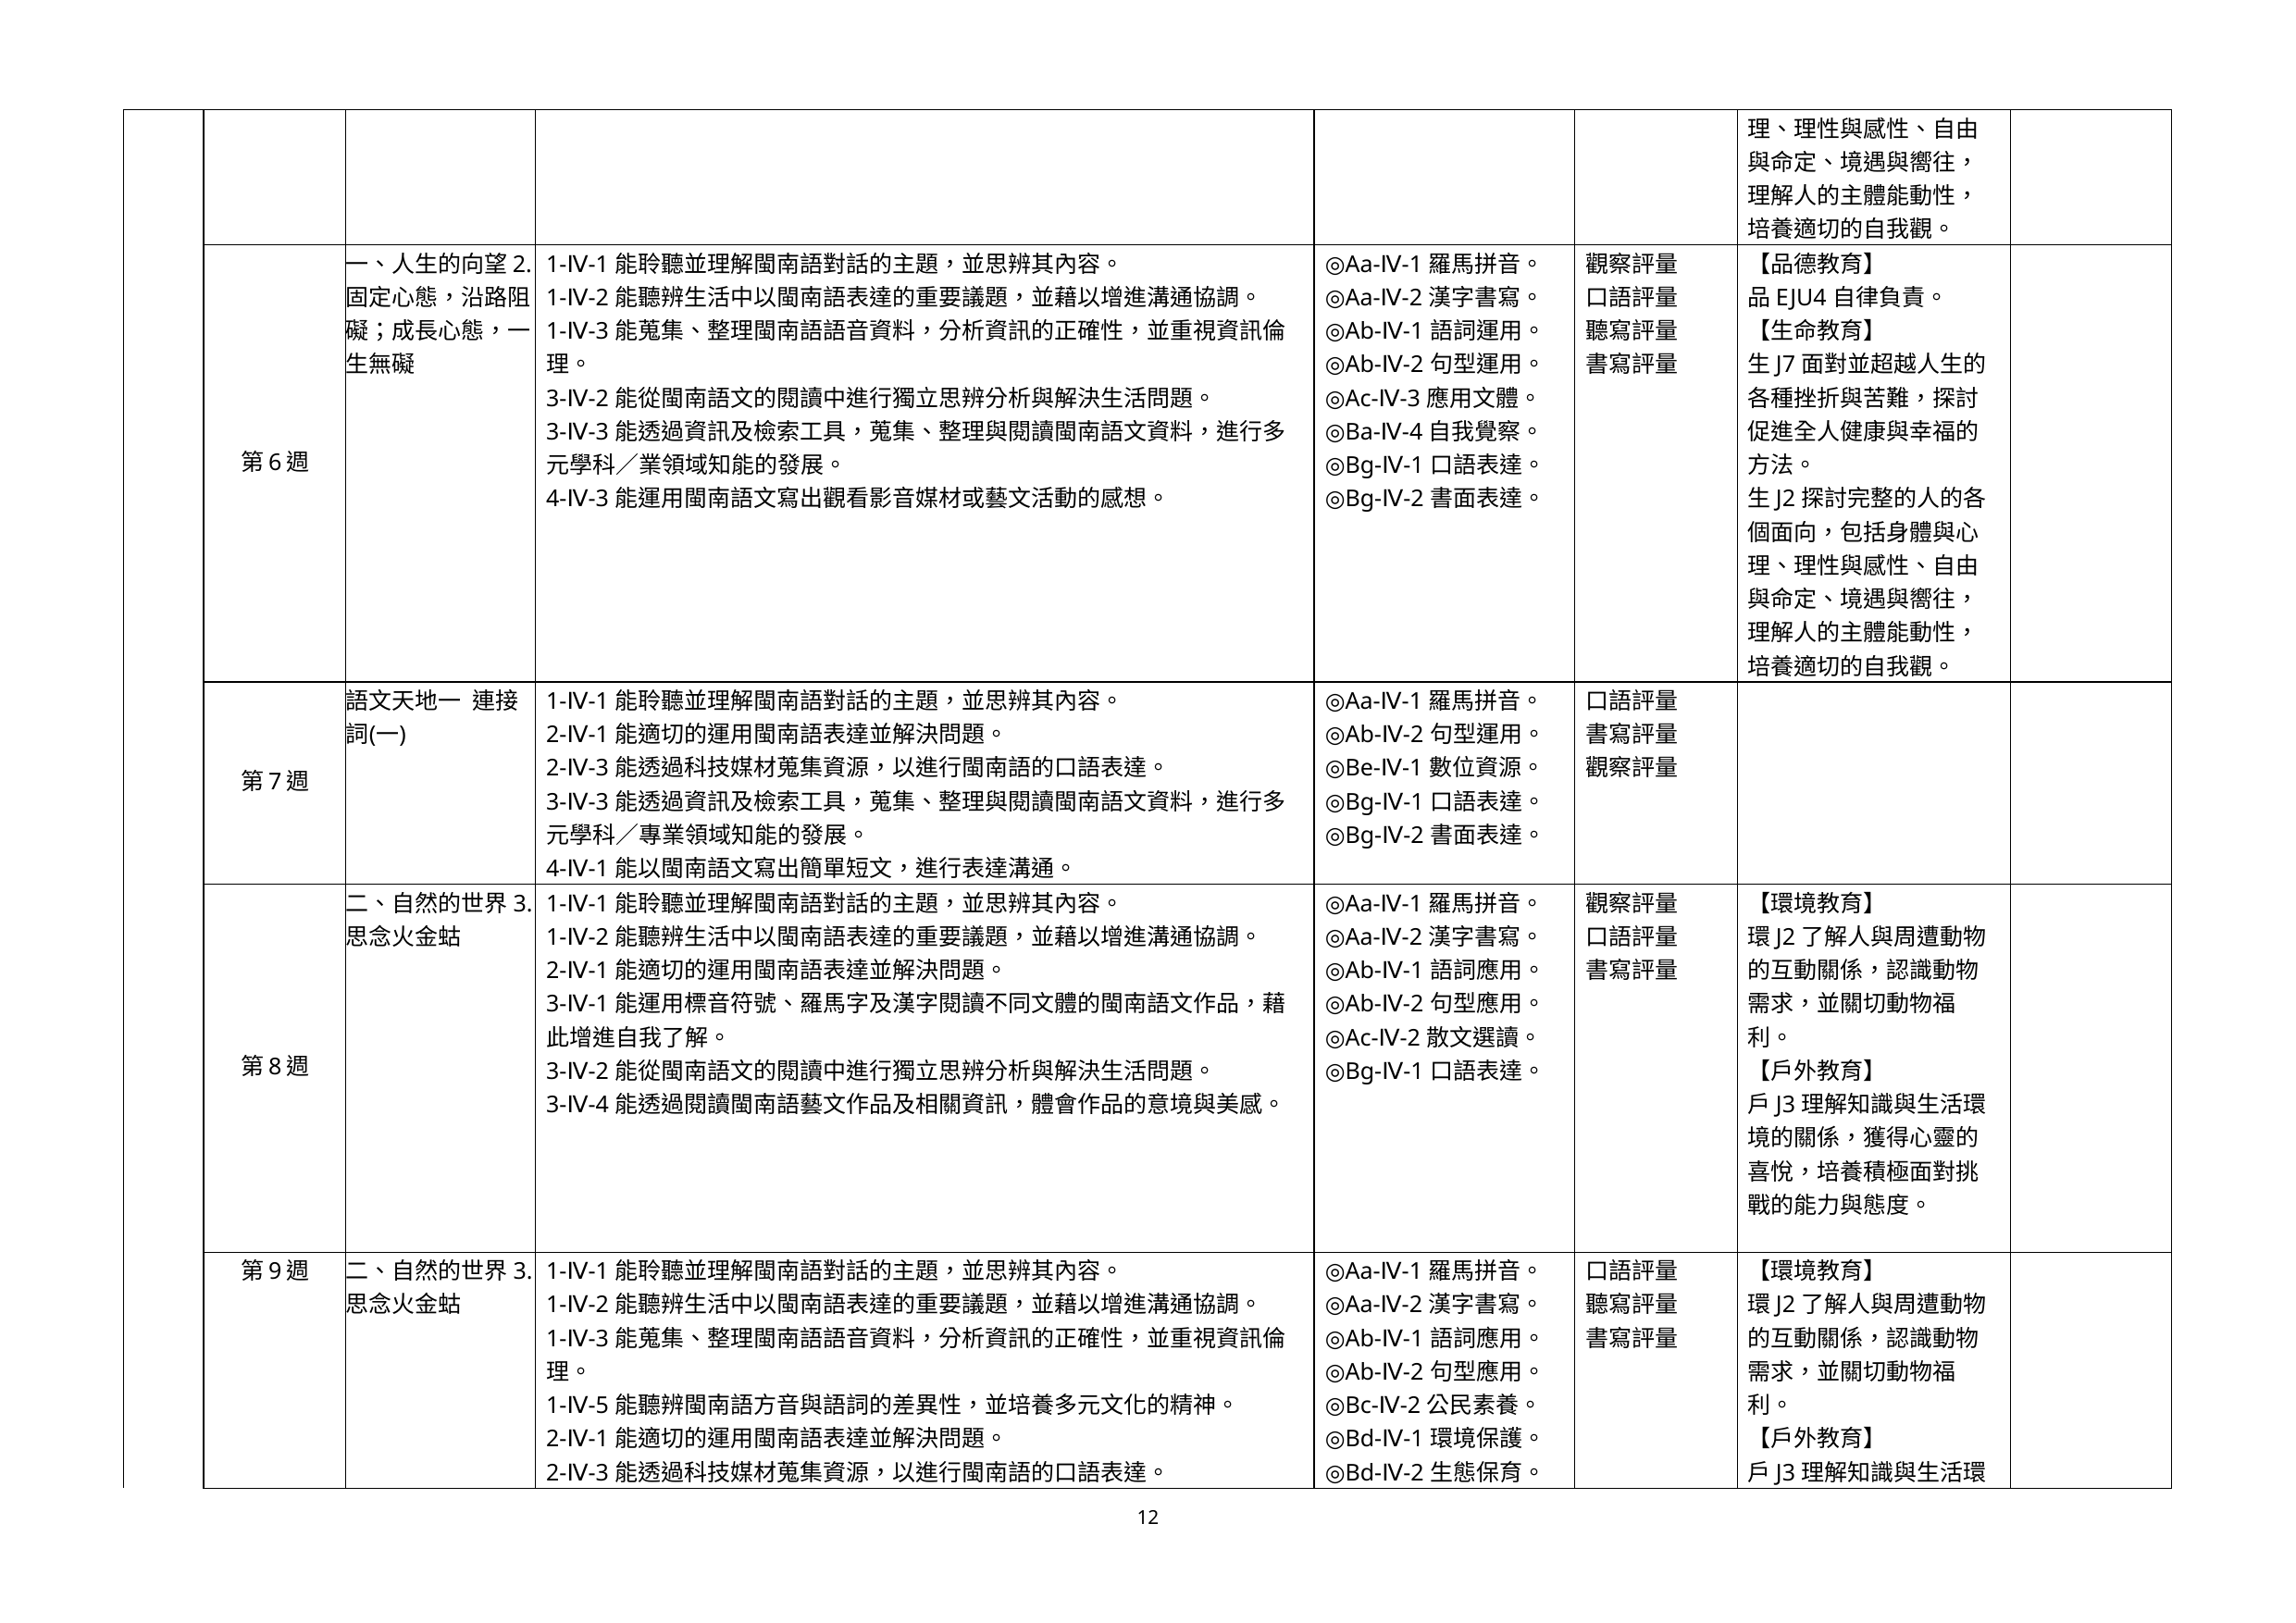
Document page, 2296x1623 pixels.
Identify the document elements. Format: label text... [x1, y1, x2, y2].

table_cell 【環境教育】 環J2 了解人與周遭動物的互動關係，認識動物需求，並關切動物福利。 【戶外教育】 戶J3 理解知識與生活環 [1738, 1253, 2010, 1487]
table_cell 1-Ⅳ-1 能聆聽並理解閩南語對話的主題，並思辨其內容。 2-Ⅳ-1 能適切的運用閩南語表達並解決問題。 2-Ⅳ-3 能透過科技媒材蒐集資源，以進行閩南語的口語表達。 3-Ⅳ-3 能透過資訊及檢索工具，蒐集、整理與閱讀閩南語文資料，進行多元學科／專業領域知能的發展。 4-Ⅳ-1 能以閩南語文寫出簡單短文，進行表達溝通。 [536, 683, 1313, 884]
table_cell [1738, 683, 2010, 884]
table_cell 口語評量 聽寫評量 書寫評量 [1575, 1253, 1737, 1487]
table_cell [536, 110, 1313, 244]
table_cell 二、自然的世界 3.思念火金蛄 [346, 885, 535, 1252]
table_cell 第7週 [205, 683, 345, 884]
table_cell 【環境教育】 環J2 了解人與周遭動物的互動關係，認識動物需求，並關切動物福利。 【戶外教育】 戶J3 理解知識與生活環境的關係，獲得心靈的喜悅，培養積極面對挑戰的能力與態度。 [1738, 885, 2010, 1252]
table_cell [2011, 885, 2171, 1252]
table_cell 1-Ⅳ-1 能聆聽並理解閩南語對話的主題，並思辨其內容。 1-Ⅳ-2 能聽辨生活中以閩南語表達的重要議題，並藉以增進溝通協調。 2-Ⅳ-1 能適切的運用閩南語表達並解決問題。 3-Ⅳ-1 能運用標音符號、羅馬字及漢字閱讀不同文體的閩南語文作品，藉此增進自我了解。 3-Ⅳ-2 能從閩南語文的閱讀中進行獨立思辨分析與解決生活問題。 3-Ⅳ-4 能透過閱讀閩南語藝文作品及相關資訊，體會作品的意境與美感。 [536, 885, 1313, 1252]
table_cell 【品德教育】 品EJU4 自律負責。 【生命教育】 生J7 面對並超越人生的各種挫折與苦難，探討促進全人健康與幸福的方法。 生J2 探討完整的人的各個面向，包括身體與心理、理性與感性、自由與命定、境遇與嚮往，理解人的主體能動性，培養適切的自我觀。 [1738, 245, 2010, 681]
table_cell [1575, 110, 1737, 244]
table_cell 第6週 [205, 245, 345, 681]
table_cell 理、理性與感性、自由與命定、境遇與嚮往，理解人的主體能動性，培養適切的自我觀。 [1738, 110, 2010, 244]
table_cell ◎Aa-Ⅳ-1 羅馬拼音。 ◎Aa-Ⅳ-2 漢字書寫。 ◎Ab-Ⅳ-1 語詞應用。 ◎Ab-Ⅳ-2 句型應用。 ◎Bc-Ⅳ-2 公民素養。 ◎Bd-Ⅳ-1 環境保護。 ◎Bd-Ⅳ-2 生態保育。 [1315, 1253, 1574, 1487]
table_cell [346, 110, 535, 244]
table_cell [2011, 1253, 2171, 1487]
table_cell [1315, 110, 1574, 244]
table_cell 1-Ⅳ-1 能聆聽並理解閩南語對話的主題，並思辨其內容。 1-Ⅳ-2 能聽辨生活中以閩南語表達的重要議題，並藉以增進溝通協調。 1-Ⅳ-3 能蒐集、整理閩南語語音資料，分析資訊的正確性，並重視資訊倫理。 3-Ⅳ-2 能從閩南語文的閱讀中進行獨立思辨分析與解決生活問題。 3-Ⅳ-3 能透過資訊及檢索工具，蒐集、整理與閱讀閩南語文資料，進行多元學科／業領域知能的發展。 4-Ⅳ-3 能運用閩南語文寫出觀看影音媒材或藝文活動的感想。 [536, 245, 1313, 681]
table_cell [2011, 683, 2171, 884]
table_cell [205, 110, 345, 244]
table_cell 二、自然的世界 3.思念火金蛄 [346, 1253, 535, 1487]
table_cell 口語評量 書寫評量 觀察評量 [1575, 683, 1737, 884]
table_cell 語文天地一 連接詞(一) [346, 683, 535, 884]
table_cell [2011, 245, 2171, 681]
table_cell 觀察評量 口語評量 聽寫評量 書寫評量 [1575, 245, 1737, 681]
table_cell 第9週 [205, 1253, 345, 1487]
table_cell 一、人生的向望2.固定心態，沿路阻礙；成長心態，一生無礙 [346, 245, 535, 681]
table_cell 觀察評量 口語評量 書寫評量 [1575, 885, 1737, 1252]
table_cell 第8週 [205, 885, 345, 1252]
table_cell 1-Ⅳ-1 能聆聽並理解閩南語對話的主題，並思辨其內容。 1-Ⅳ-2 能聽辨生活中以閩南語表達的重要議題，並藉以增進溝通協調。 1-Ⅳ-3 能蒐集、整理閩南語語音資料，分析資訊的正確性，並重視資訊倫理。 1-Ⅳ-5 能聽辨閩南語方音與語詞的差異性，並培養多元文化的精神。 2-Ⅳ-1 能適切的運用閩南語表達並解決問題。 2-Ⅳ-3 能透過科技媒材蒐集資源，以進行閩南語的口語表達。 [536, 1253, 1313, 1487]
table_cell ◎Aa-Ⅳ-1 羅馬拼音。 ◎Aa-Ⅳ-2 漢字書寫。 ◎Ab-Ⅳ-1 語詞應用。 ◎Ab-Ⅳ-2 句型應用。 ◎Ac-Ⅳ-2 散文選讀。 ◎Bg-Ⅳ-1 口語表達。 [1315, 885, 1574, 1252]
table_cell [2011, 110, 2171, 244]
table_cell ◎Aa-Ⅳ-1 羅馬拼音。 ◎Ab-Ⅳ-2 句型運用。 ◎Be-Ⅳ-1 數位資源。 ◎Bg-Ⅳ-1 口語表達。 ◎Bg-Ⅳ-2 書面表達。 [1315, 683, 1574, 884]
table_cell ◎Aa-Ⅳ-1 羅馬拼音。 ◎Aa-Ⅳ-2 漢字書寫。 ◎Ab-Ⅳ-1 語詞運用。 ◎Ab-Ⅳ-2 句型運用。 ◎Ac-Ⅳ-3 應用文體。 ◎Ba-Ⅳ-4 自我覺察。 ◎Bg-Ⅳ-1 口語表達。 ◎Bg-Ⅳ-2 書面表達。 [1315, 245, 1574, 681]
